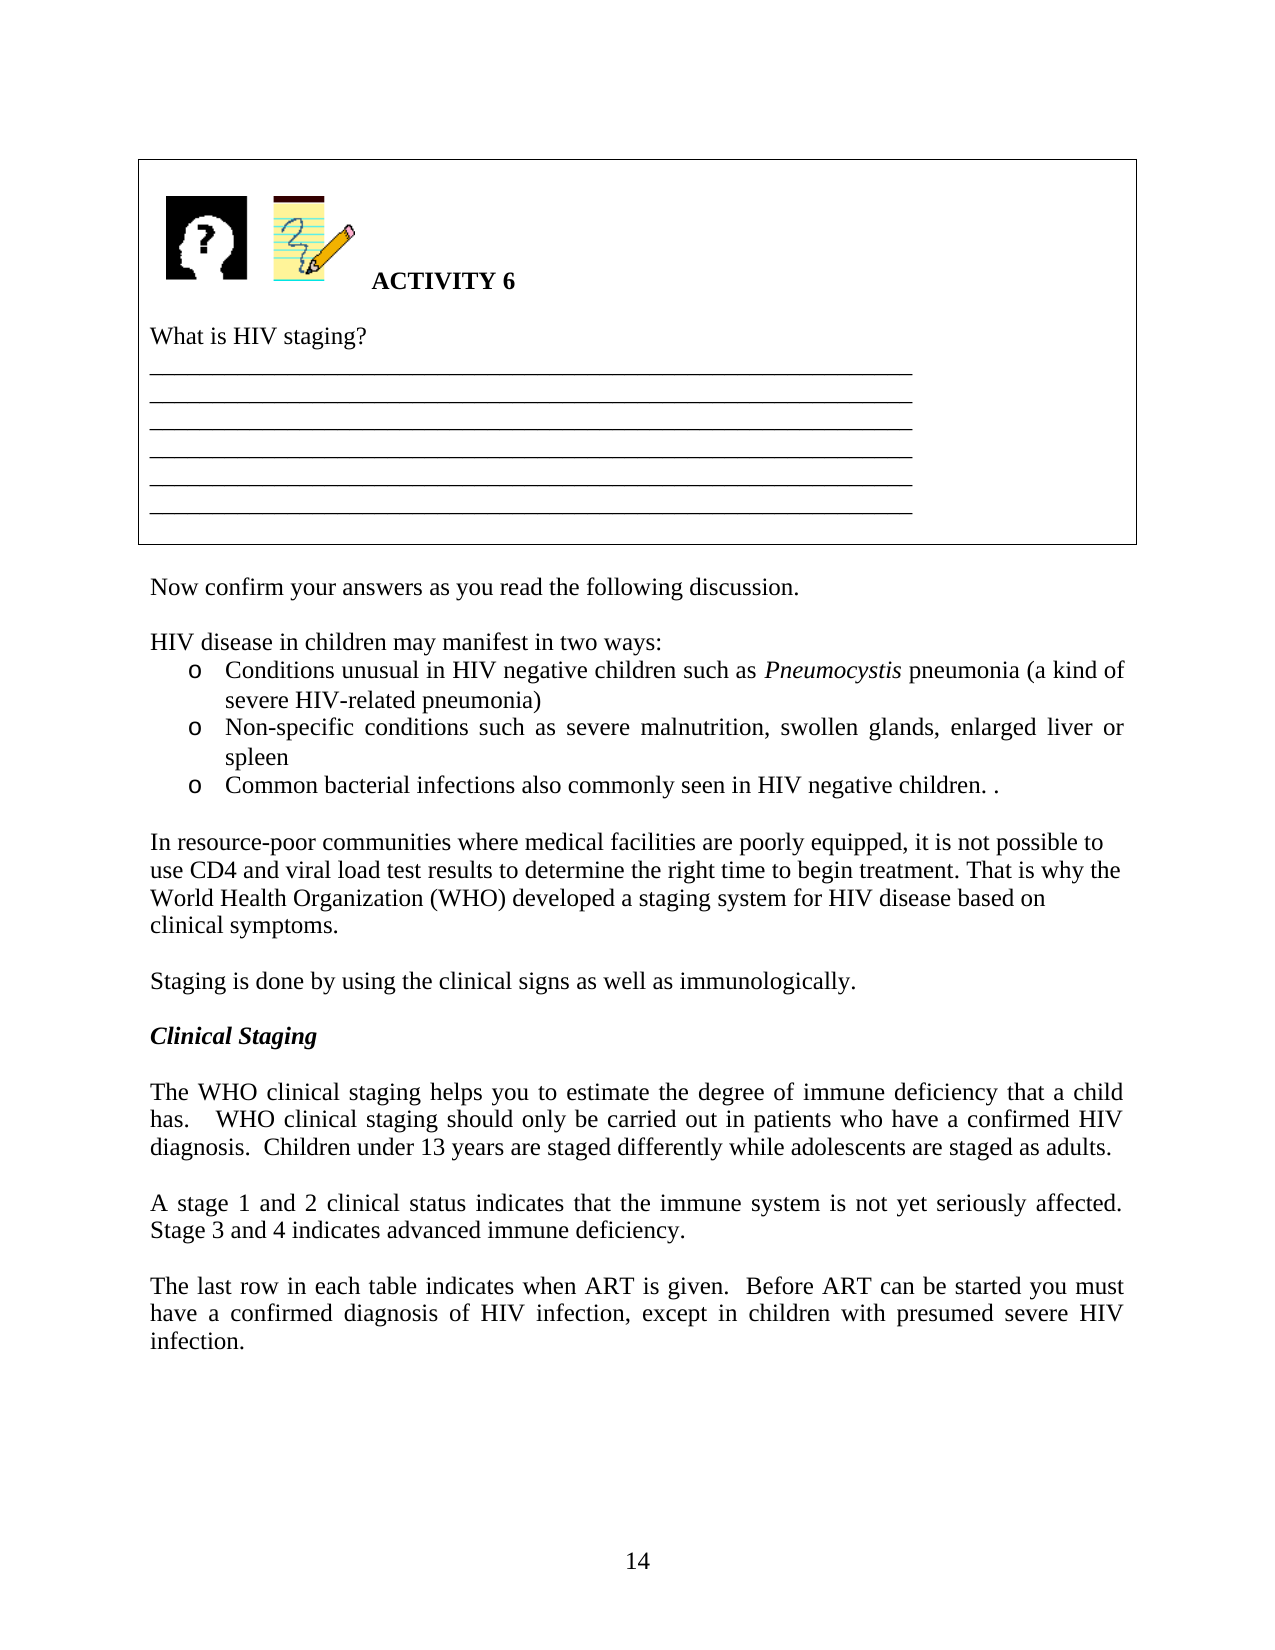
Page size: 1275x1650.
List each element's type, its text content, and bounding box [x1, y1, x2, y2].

text The last row in each table indicates when ART is given. Before ART can be started you must have a confirmed diagnosis of HIV infection, except in children with presumed severe HIV infection. [150, 1272, 1125, 1355]
list Conditions unusual in HIV negative children such as Pneumocystis pneumonia (a kind of severe HIV-related pneumonia) [187, 656, 1125, 713]
text Clinical Staging [150, 1022, 1125, 1050]
text A stage 1 and 2 clinical status indicates that the immune system is not yet seriously affected. Stage 3 and 4 indicates advanced immune deficiency. [150, 1189, 1125, 1244]
text In resource-poor communities where medical facilities are poorly equipped, it is not possible to use CD4 and viral load test results to determine the right time to begin treatment. That is why the World Health Organization (WHO) developed a staging system for HIV disease based on clinical symptoms. [150, 828, 1125, 939]
list Common bacterial infections also commonly seen in HIV negative children. . [187, 771, 1125, 801]
text Staging is done by using the clinical signs as well as immunologically. [150, 967, 1125, 995]
text The WHO clinical staging helps you to estimate the degree of immune deficiency that a child has. WHO clinical staging should only be carried out in patients who have a confirmed HIV diagnosis. Children under 13 years are staged differently while adolescents are staged as adults. [150, 1078, 1125, 1161]
list Non-specific conditions such as severe malnutrition, swollen glands, enlarged liver or spleen [187, 713, 1125, 771]
picture [166, 196, 355, 281]
table_header ACTIVITY 6 What is HIV staging? _____________________________________________________________ _____________________________________________________________ _____________________________________________________________ _____________________________________________________________ _____________________________________________________________ _____________________________________________________________ [139, 160, 1136, 544]
text HIV disease in children may manifest in two ways: [150, 628, 1125, 656]
text Now confirm your answers as you read the following discussion. [150, 573, 1125, 601]
